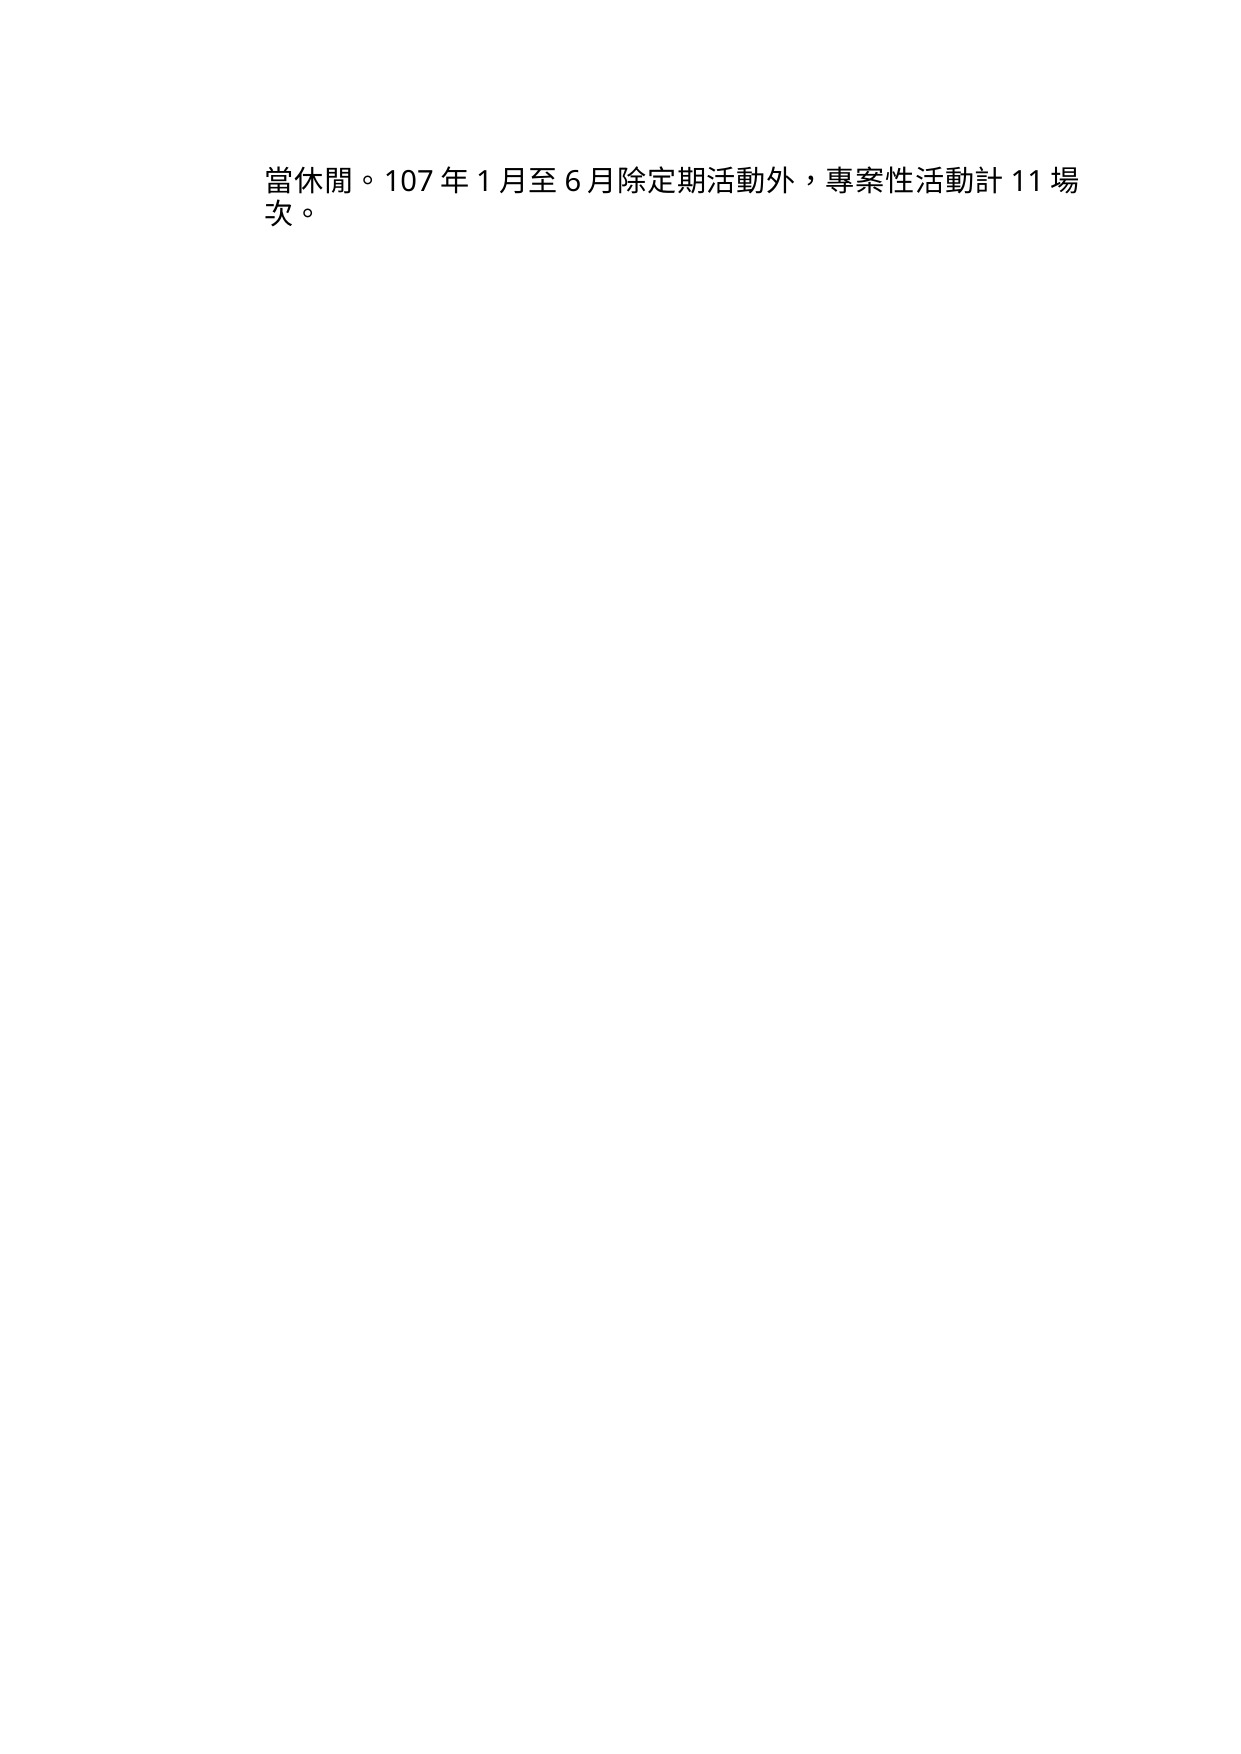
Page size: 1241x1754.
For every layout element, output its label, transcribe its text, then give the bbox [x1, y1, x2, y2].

text 當休閒。107年1月至6月除定期活動外，專案性活動計11場次。 [264, 164, 1079, 231]
